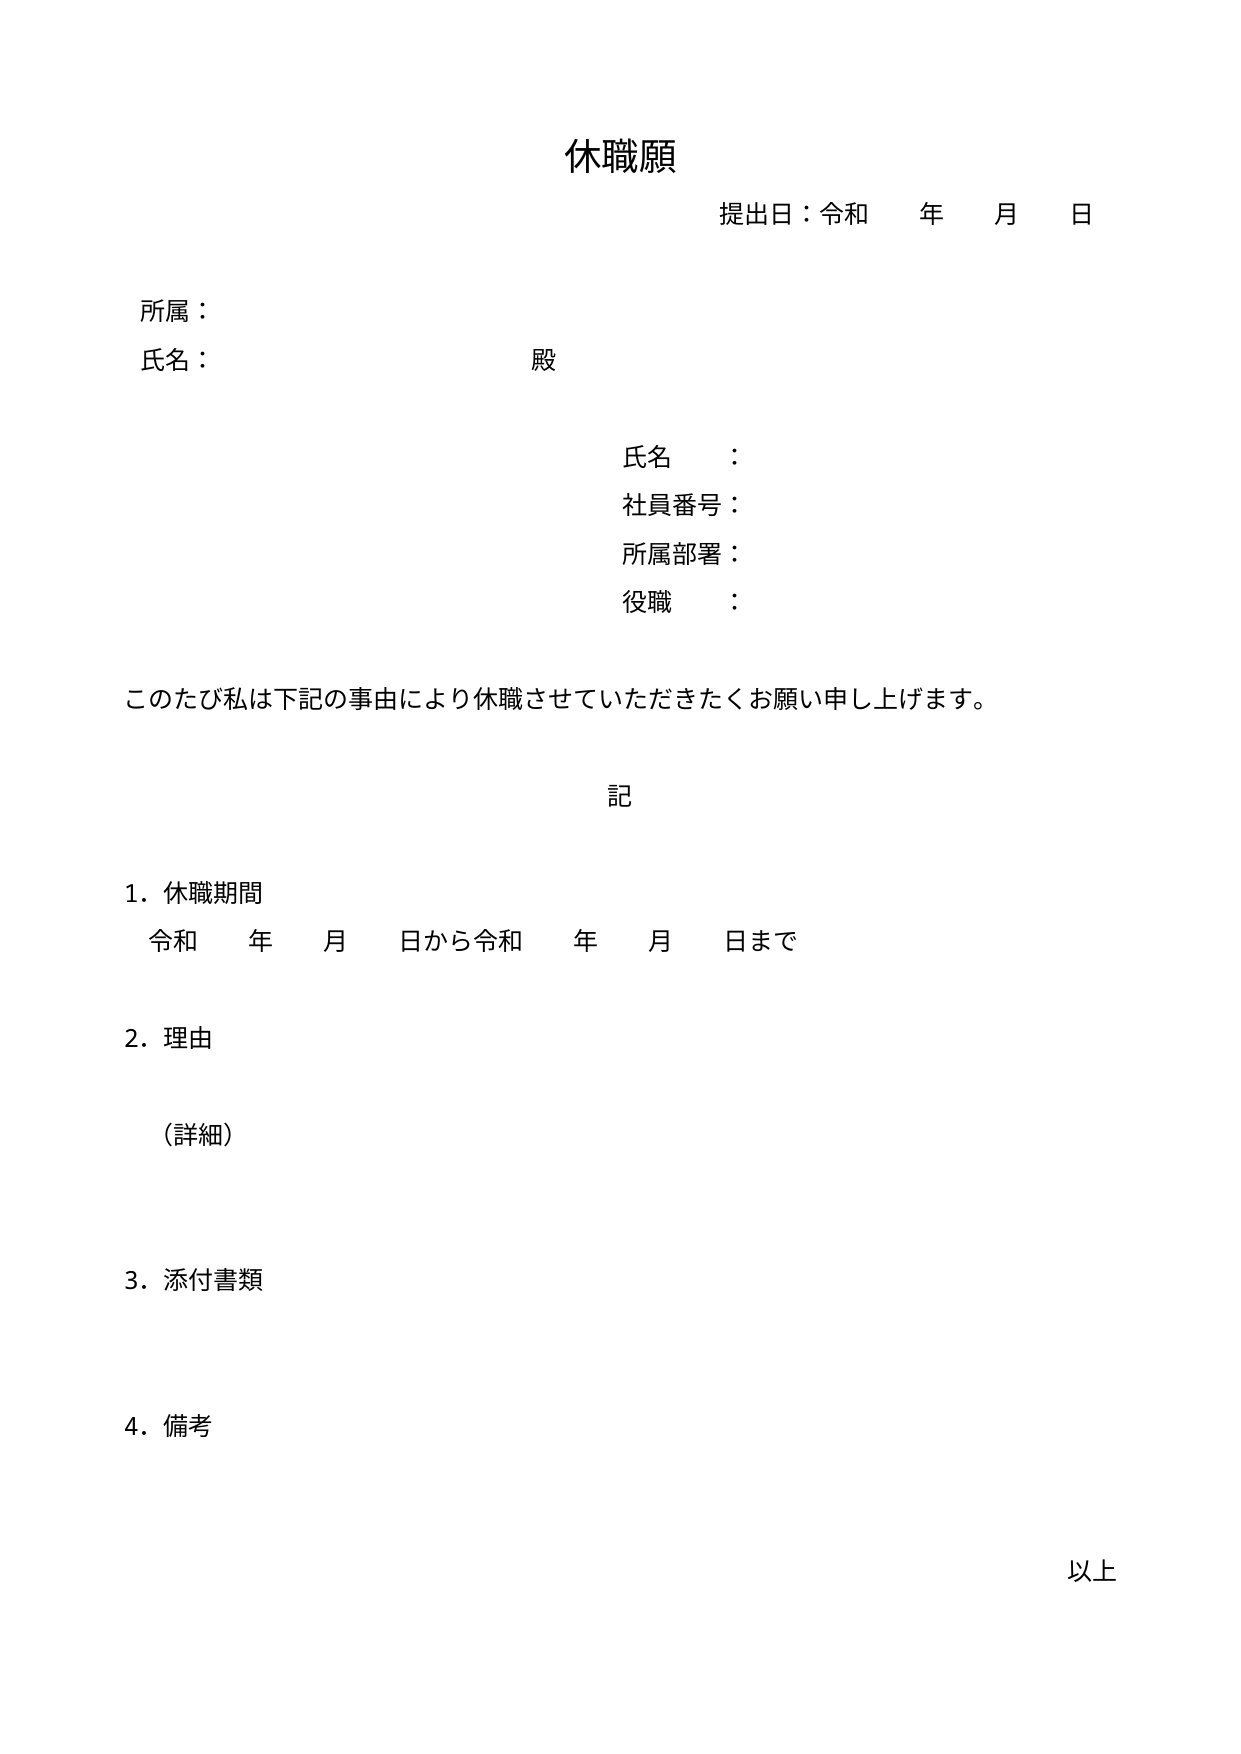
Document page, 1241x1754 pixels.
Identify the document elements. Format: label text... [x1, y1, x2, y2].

table_cell [118, 528, 608, 576]
table_cell 氏名 ： [609, 431, 762, 479]
table_cell [118, 625, 1122, 673]
table_cell [118, 576, 608, 625]
table_cell [118, 189, 691, 237]
table_header 休職願 [118, 118, 1122, 189]
table_cell 提出日：令和 年 月 日 [691, 189, 1122, 237]
table_cell 3．添付書類 [118, 1255, 1122, 1303]
table_cell [118, 383, 1122, 431]
table_cell [118, 480, 608, 528]
table_cell このたび私は下記の事由により休職させていただきたくお願い申し上げます。 [118, 673, 1122, 722]
table_cell [118, 722, 1122, 770]
table_cell [118, 1448, 1122, 1497]
table_cell [118, 238, 1122, 286]
table_cell 所属部署： [609, 528, 762, 576]
table_cell 以上 [118, 1545, 1122, 1594]
table_cell [1057, 576, 1122, 625]
table_cell 1．休職期間 [118, 867, 1122, 916]
table_cell 役職 ： [609, 576, 762, 625]
table_cell [237, 334, 526, 383]
table_cell [1057, 480, 1122, 528]
table_cell [118, 1158, 1122, 1206]
table_cell 殿 [526, 334, 572, 383]
table_cell [762, 431, 1057, 479]
table_cell 所属： [118, 286, 237, 334]
table_cell 4．備考 [118, 1400, 1122, 1448]
table_cell [118, 1303, 1122, 1351]
table_cell 社員番号： [609, 480, 762, 528]
table_cell （詳細） [118, 1109, 1122, 1158]
table_cell [573, 334, 1122, 383]
table_cell [118, 431, 608, 479]
table_cell 記 [118, 770, 1122, 819]
table_cell [1057, 431, 1122, 479]
table_cell 氏名： [118, 334, 237, 383]
table_cell [118, 819, 1122, 867]
table_cell 令和 年 月 日から令和 年 月 日まで [118, 916, 1122, 964]
table_cell [1057, 528, 1122, 576]
table_cell [237, 286, 526, 334]
table_cell [526, 286, 1122, 334]
table_cell [762, 528, 1057, 576]
table_cell 2．理由 [118, 1013, 1122, 1061]
table_cell [118, 1061, 1122, 1109]
table_cell [762, 576, 1057, 625]
table_cell [118, 964, 1122, 1012]
table_cell [118, 1351, 1122, 1400]
table_cell [118, 1497, 1122, 1545]
table_cell [118, 1206, 1122, 1254]
table_cell [762, 480, 1057, 528]
